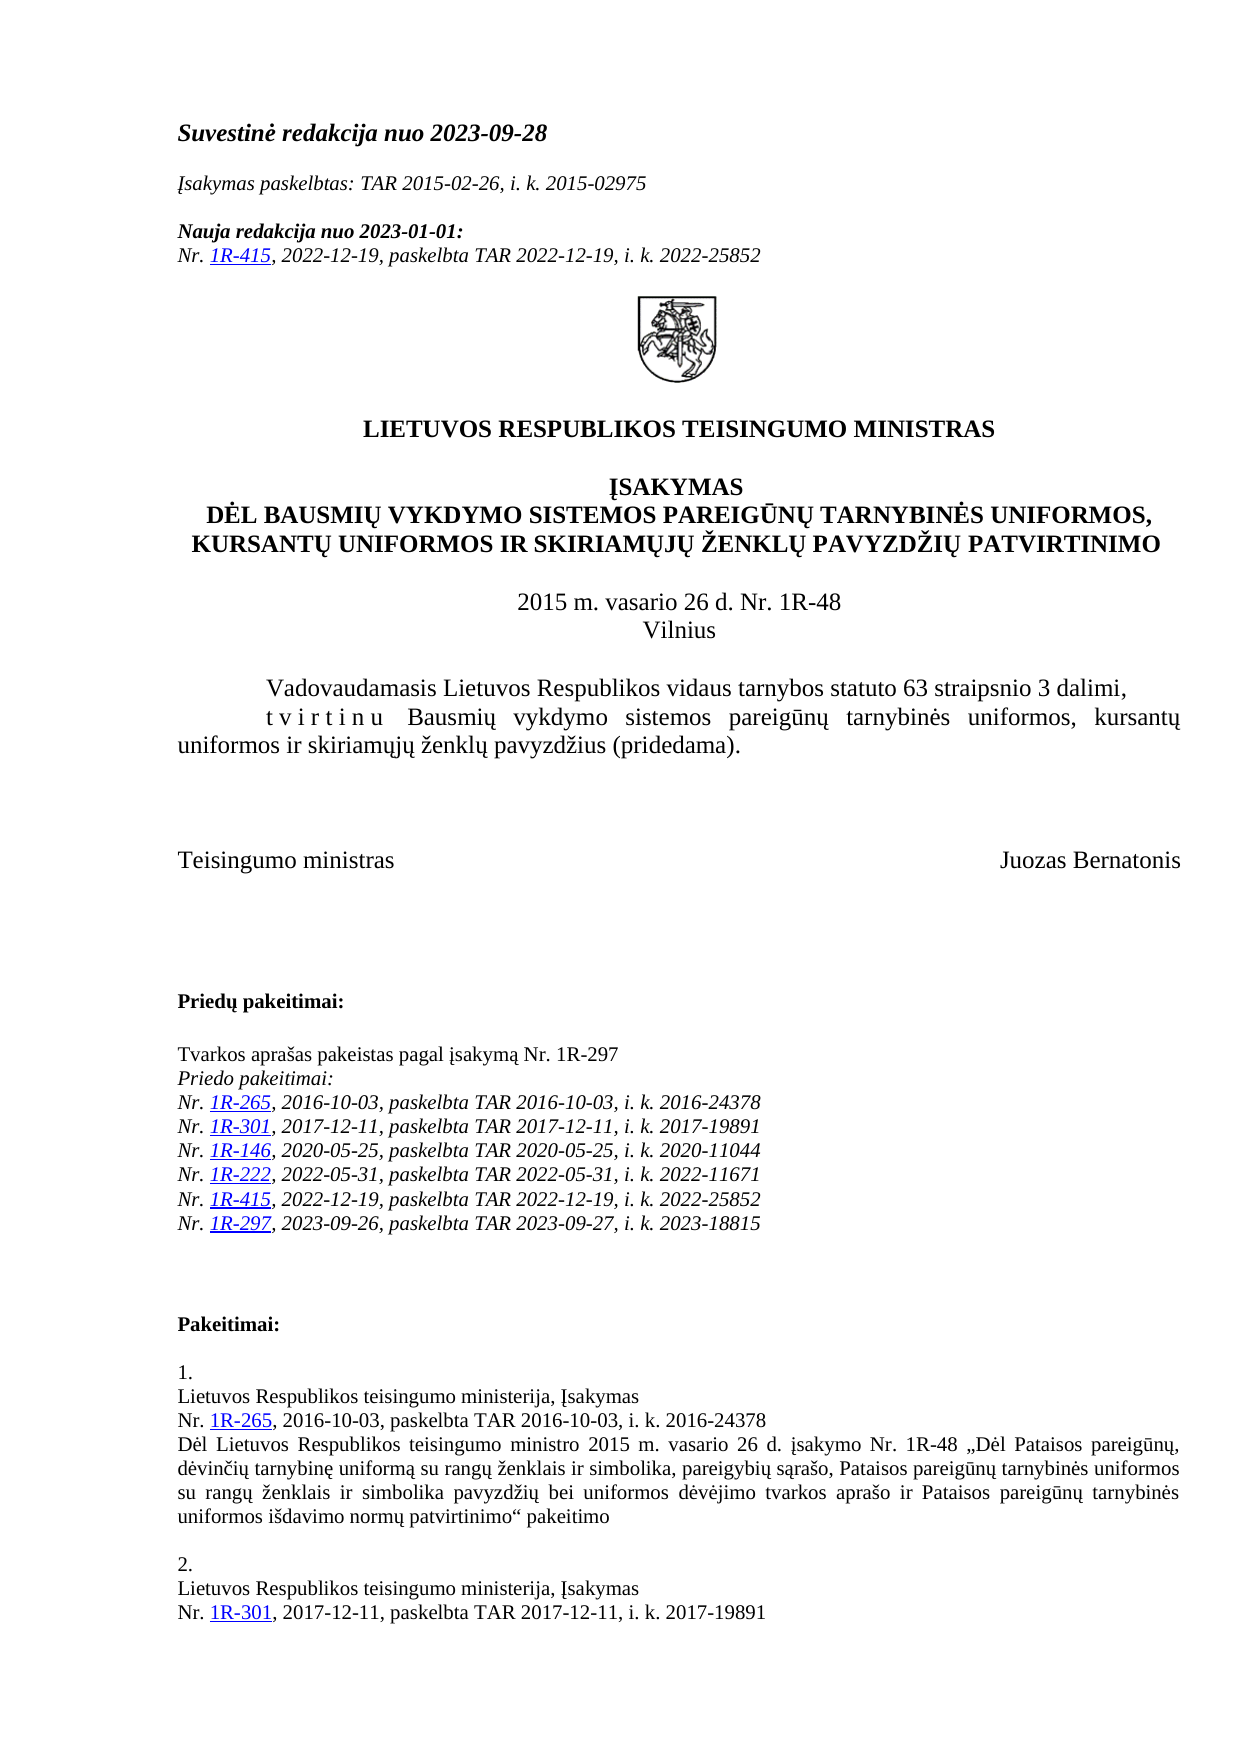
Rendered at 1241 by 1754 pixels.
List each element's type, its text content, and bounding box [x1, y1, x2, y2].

text Nauja redakcija nuo 2023-01-01: [177, 219, 1181, 243]
text Nr. 1R-297, 2023-09-26, paskelbta TAR 2023-09-27, i. k. 2023-18815 [177, 1211, 1181, 1234]
text Dėl Lietuvos Respublikos teisingumo ministro 2015 m. vasario 26 d. įsakymo Nr. 1R-48 „Dėl Pataisos pareigūnų, dėvinčių tarnybinę uniformą su rangų ženklais ir simbolika, pareigybių sąrašo, Pataisos pareigūnų tarnybinės uniformos su rangų ženklais ir simbolika pavyzdžių bei uniformos dėvėjimo tvarkos aprašo ir Pataisos pareigūnų tarnybinės uniformos išdavimo normų patvirtinimo“ pakeitimo [177, 1432, 1181, 1528]
text Nr. 1R-415, 2022-12-19, paskelbta TAR 2022-12-19, i. k. 2022-25852 [177, 243, 1181, 267]
text tvirtinu Bausmių vykdymo sistemos pareigūnų tarnybinės uniformos, kursantų uniformos ir skiriamųjų ženklų pavyzdžius (pridedama). [177, 702, 1181, 759]
text 1. [177, 1359, 1181, 1384]
text Vadovaudamasis Lietuvos Respublikos vidaus tarnybos statuto 63 straipsnio 3 dalimi, [177, 673, 1181, 702]
text Nr. 1R-301, 2017-12-11, paskelbta TAR 2017-12-11, i. k. 2017-19891 [177, 1114, 1181, 1138]
text Tvarkos aprašas pakeistas pagal įsakymą Nr. 1R-297 [177, 1042, 1181, 1066]
text Nr. 1R-146, 2020-05-25, paskelbta TAR 2020-05-25, i. k. 2020-11044 [177, 1138, 1181, 1162]
text 2015 m. vasario 26 d. Nr. 1R-48 [177, 587, 1181, 616]
text Priedų pakeitimai: [177, 989, 1181, 1013]
text Suvestinė redakcija nuo 2023-09-28 [177, 118, 1181, 147]
text Nr. 1R-415, 2022-12-19, paskelbta TAR 2022-12-19, i. k. 2022-25852 [177, 1186, 1181, 1211]
text ĮSAKYMAS [177, 472, 1181, 501]
text Lietuvos Respublikos teisingumo ministerija, Įsakymas [177, 1576, 1181, 1600]
text LIETUVOS RESPUBLIKOS TEISINGUMO MINISTRAS [177, 414, 1181, 443]
text Nr. 1R-265, 2016-10-03, paskelbta TAR 2016-10-03, i. k. 2016-24378 [177, 1090, 1181, 1114]
text Nr. 1R-301, 2017-12-11, paskelbta TAR 2017-12-11, i. k. 2017-19891 [177, 1600, 1181, 1624]
text Pakeitimai: [177, 1311, 1181, 1336]
text Lietuvos Respublikos teisingumo ministerija, Įsakymas [177, 1384, 1181, 1408]
text Teisingumo ministras Juozas Bernatonis [177, 846, 1181, 874]
text Vilnius [177, 616, 1181, 644]
text Nr. 1R-222, 2022-05-31, paskelbta TAR 2022-05-31, i. k. 2022-11671 [177, 1162, 1181, 1186]
text Įsakymas paskelbtas: TAR 2015-02-26, i. k. 2015-02975 [177, 171, 1181, 195]
text DĖL BAUSMIŲ VYKDYMO SISTEMOS PAREIGŪNŲ TARNYBINĖS UNIFORMOS, KURSANTŲ UNIFORMOS IR SKIRIAMŲJŲ ŽENKLŲ PAVYZDŽIŲ PATVIRTINIMO [177, 501, 1181, 558]
text Nr. 1R-265, 2016-10-03, paskelbta TAR 2016-10-03, i. k. 2016-24378 [177, 1408, 1181, 1432]
text Priedo pakeitimai: [177, 1066, 1181, 1090]
text 2. [177, 1552, 1181, 1576]
